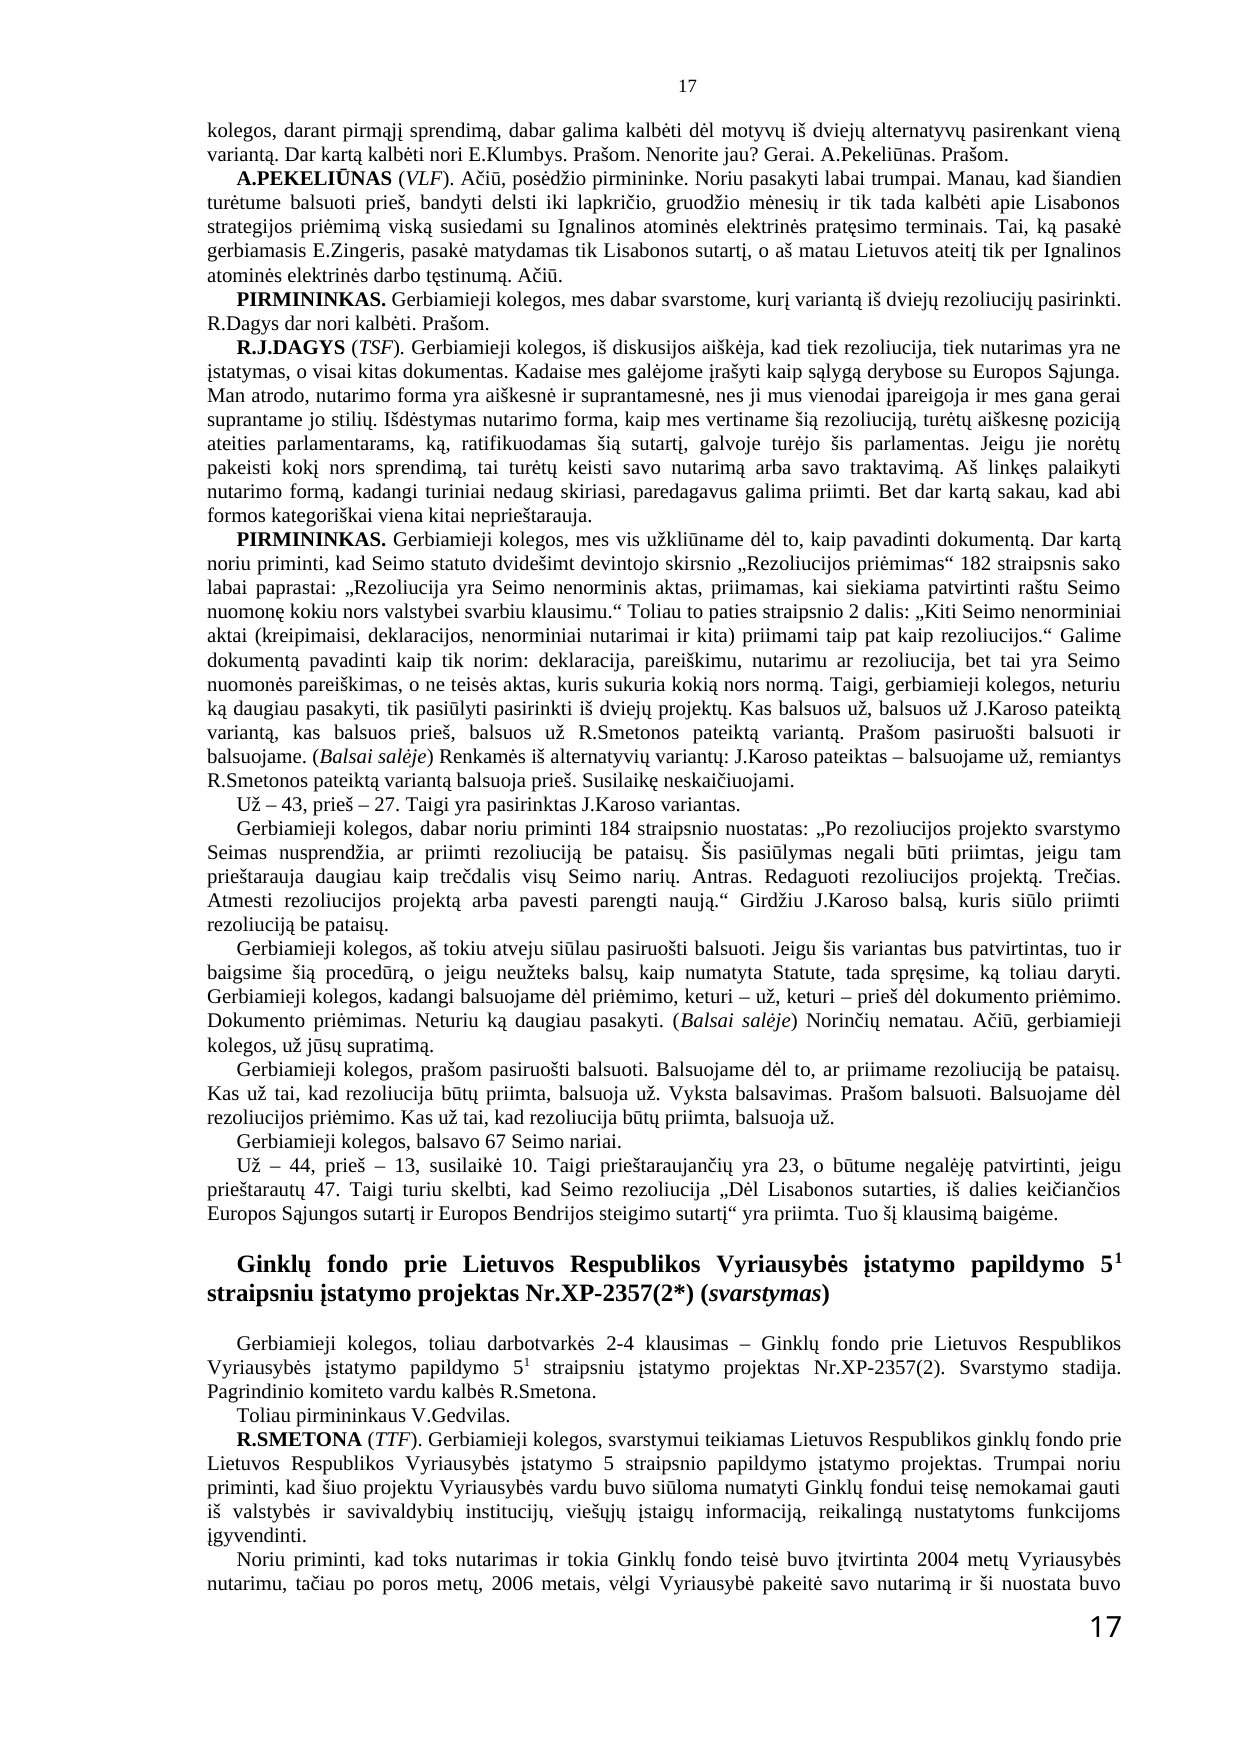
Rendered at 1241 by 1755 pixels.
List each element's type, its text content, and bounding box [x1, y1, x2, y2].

text R.SMETONA (TTF). Gerbiamieji kolegos, svarstymui teikiamas Lietuvos Respublikos ginklų fondo prie Lietuvos Respublikos Vyriausybės įstatymo 5 straipsnio papildymo įstatymo projektas. Trumpai noriu priminti, kad šiuo projektu Vyriausybės vardu buvo siūloma numatyti Ginklų fondui teisę nemokamai gauti iš valstybės ir savivaldybių institucijų, viešųjų įstaigų informaciją, reikalingą nustatytoms funkcijoms įgyvendinti. [207, 1427, 1122, 1547]
text Noriu priminti, kad toks nutarimas ir tokia Ginklų fondo teisė buvo įtvirtinta 2004 metų Vyriausybės nutarimu, tačiau po poros metų, 2006 metais, vėlgi Vyriausybė pakeitė savo nutarimą ir ši nuostata buvo [207, 1547, 1122, 1595]
text Gerbiamieji kolegos, dabar noriu priminti 184 straipsnio nuostatas: „Po rezoliucijos projekto svarstymo Seimas nusprendžia, ar priimti rezoliuciją be pataisų. Šis pasiūlymas negali būti priimtas, jeigu tam prieštarauja daugiau kaip trečdalis visų Seimo narių. Antras. Redaguoti rezoliucijos projektą. Trečias. Atmesti rezoliucijos projektą arba pavesti parengti naują.“ Girdžiu J.Karoso balsą, kuris siūlo priimti rezoliuciją be pataisų. [207, 816, 1122, 936]
text Už – 43, prieš – 27. Taigi yra pasirinktas J.Karoso variantas. [207, 792, 1122, 816]
text Už – 44, prieš – 13, susilaikė 10. Taigi prieštaraujančių yra 23, o būtume negalėję patvirtinti, jeigu prieštarautų 47. Taigi turiu skelbti, kad Seimo rezoliucija „Dėl Lisabonos sutarties, iš dalies keičiančios Europos Sąjungos sutartį ir Europos Bendrijos steigimo sutartį“ yra priimta. Tuo šį klausimą baigėme. [207, 1153, 1122, 1225]
text Gerbiamieji kolegos, aš tokiu atveju siūlau pasiruošti balsuoti. Jeigu šis variantas bus patvirtintas, tuo ir baigsime šią procedūrą, o jeigu neužteks balsų, kaip numatyta Statute, tada spręsime, ką toliau daryti. Gerbiamieji kolegos, kadangi balsuojame dėl priėmimo, keturi – už, keturi – prieš dėl dokumento priėmimo. Dokumento priėmimas. Neturiu ką daugiau pasakyti. (Balsai salėje) Norinčių nematau. Ačiū, gerbiamieji kolegos, už jūsų supratimą. [207, 936, 1122, 1057]
text Ginklų fondo prie Lietuvos Respublikos Vyriausybės įstatymo papildymo 51 straipsniu įstatymo projektas Nr.XP-2357(2*) (svarstymas) [207, 1249, 1122, 1307]
text kolegos, darant pirmąjį sprendimą, dabar galima kalbėti dėl motyvų iš dviejų alternatyvų pasirenkant vieną variantą. Dar kartą kalbėti nori E.Klumbys. Prašom. Nenorite jau? Gerai. A.Pekeliūnas. Prašom. [207, 118, 1122, 166]
text PIRMININKAS. Gerbiamieji kolegos, mes vis užkliūname dėl to, kaip pavadinti dokumentą. Dar kartą noriu priminti, kad Seimo statuto dvidešimt devintojo skirsnio „Rezoliucijos priėmimas“ 182 straipsnis sako labai paprastai: „Rezoliucija yra Seimo nenorminis aktas, priimamas, kai siekiama patvirtinti raštu Seimo nuomonę kokiu nors valstybei svarbiu klausimu.“ Toliau to paties straipsnio 2 dalis: „Kiti Seimo nenorminiai aktai (kreipimaisi, deklaracijos, nenorminiai nutarimai ir kita) priimami taip pat kaip rezoliucijos.“ Galime dokumentą pavadinti kaip tik norim: deklaracija, pareiškimu, nutarimu ar rezoliucija, bet tai yra Seimo nuomonės pareiškimas, o ne teisės aktas, kuris sukuria kokią nors normą. Taigi, gerbiamieji kolegos, neturiu ką daugiau pasakyti, tik pasiūlyti pasirinkti iš dviejų projektų. Kas balsuos už, balsuos už J.Karoso pateiktą variantą, kas balsuos prieš, balsuos už R.Smetonos pateiktą variantą. Prašom pasiruošti balsuoti ir balsuojame. (Balsai salėje) Renkamės iš alternatyvių variantų: J.Karoso pateiktas – balsuojame už, remiantys R.Smetonos pateiktą variantą balsuoja prieš. Susilaikę neskaičiuojami. [207, 527, 1122, 792]
text Gerbiamieji kolegos, balsavo 67 Seimo nariai. [207, 1129, 1122, 1153]
text Gerbiamieji kolegos, prašom pasiruošti balsuoti. Balsuojame dėl to, ar priimame rezoliuciją be pataisų. Kas už tai, kad rezoliucija būtų priimta, balsuoja už. Vyksta balsavimas. Prašom balsuoti. Balsuojame dėl rezoliucijos priėmimo. Kas už tai, kad rezoliucija būtų priimta, balsuoja už. [207, 1057, 1122, 1129]
text Toliau pirmininkaus V.Gedvilas. [207, 1403, 1122, 1427]
text Gerbiamieji kolegos, toliau darbotvarkės 2-4 klausimas – Ginklų fondo prie Lietuvos Respublikos Vyriausybės įstatymo papildymo 51 straipsniu įstatymo projektas Nr.XP-2357(2). Svarstymo stadija. Pagrindinio komiteto vardu kalbės R.Smetona. [207, 1331, 1122, 1403]
text PIRMININKAS. Gerbiamieji kolegos, mes dabar svarstome, kurį variantą iš dviejų rezoliucijų pasirinkti. R.Dagys dar nori kalbėti. Prašom. [207, 287, 1122, 335]
text R.J.DAGYS (TSF). Gerbiamieji kolegos, iš diskusijos aiškėja, kad tiek rezoliucija, tiek nutarimas yra ne įstatymas, o visai kitas dokumentas. Kadaise mes galėjome įrašyti kaip sąlygą derybose su Europos Sąjunga. Man atrodo, nutarimo forma yra aiškesnė ir suprantamesnė, nes ji mus vienodai įpareigoja ir mes gana gerai suprantame jo stilių. Išdėstymas nutarimo forma, kaip mes vertiname šią rezoliuciją, turėtų aiškesnę poziciją ateities parlamentarams, ką, ratifikuodamas šią sutartį, galvoje turėjo šis parlamentas. Jeigu jie norėtų pakeisti kokį nors sprendimą, tai turėtų keisti savo nutarimą arba savo traktavimą. Aš linkęs palaikyti nutarimo formą, kadangi turiniai nedaug skiriasi, paredagavus galima priimti. Bet dar kartą sakau, kad abi formos kategoriškai viena kitai neprieštarauja. [207, 335, 1122, 527]
text A.PEKELIŪNAS (VLF). Ačiū, posėdžio pirmininke. Noriu pasakyti labai trumpai. Manau, kad šiandien turėtume balsuoti prieš, bandyti delsti iki lapkričio, gruodžio mėnesių ir tik tada kalbėti apie Lisabonos strategijos priėmimą viską susiedami su Ignalinos atominės elektrinės pratęsimo terminais. Tai, ką pasakė gerbiamasis E.Zingeris, pasakė matydamas tik Lisabonos sutartį, o aš matau Lietuvos ateitį tik per Ignalinos atominės elektrinės darbo tęstinumą. Ačiū. [207, 166, 1122, 287]
